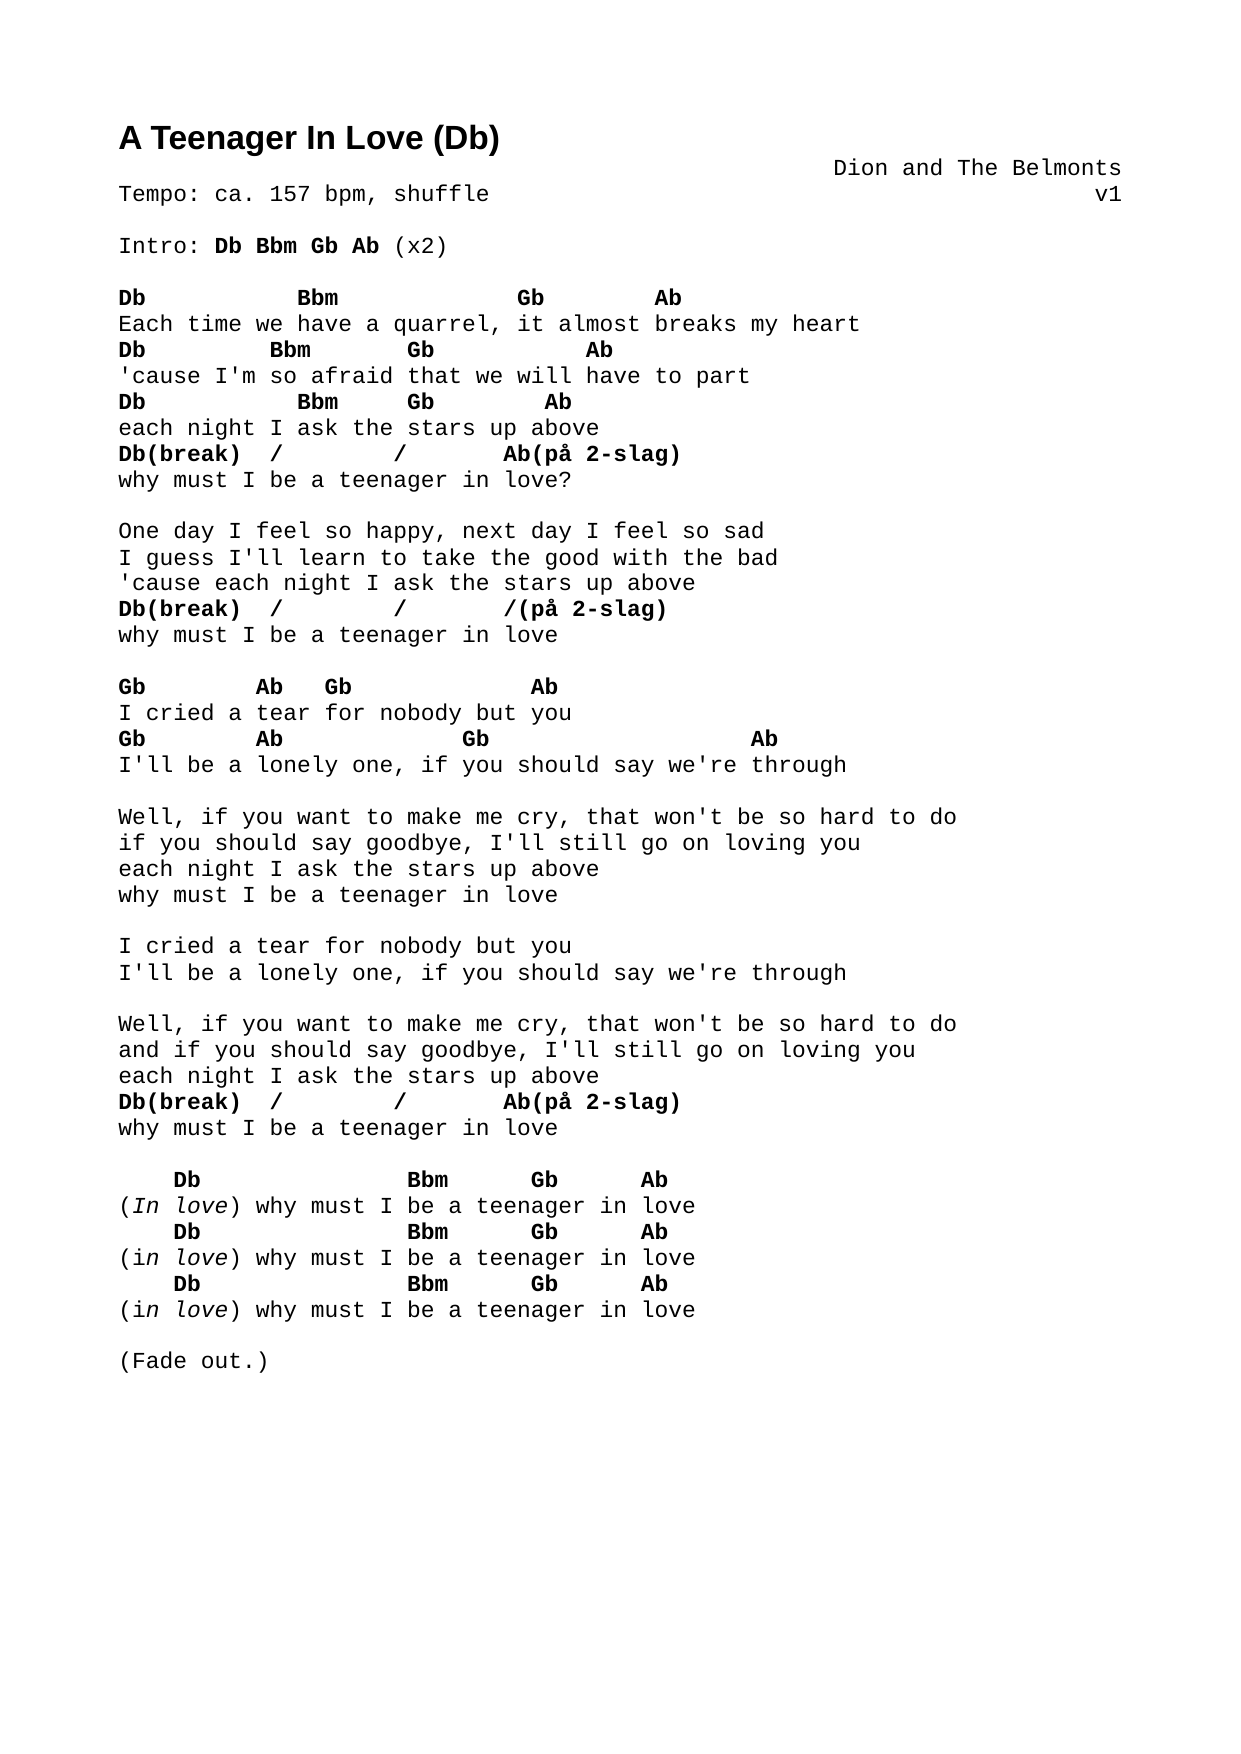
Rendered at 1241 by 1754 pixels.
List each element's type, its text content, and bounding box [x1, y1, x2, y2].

text (in love) why must I be a teenager in love [118, 1298, 1122, 1324]
text why must I be a teenager in love [118, 1116, 1122, 1142]
subtitle A Teenager In Love (Db) [118, 118, 1122, 157]
text and if you should say goodbye, I'll still go on loving you [118, 1039, 1122, 1064]
text Intro: Db Bbm Gb Ab (x2) [118, 234, 1122, 261]
text Dion and The Belmonts [118, 157, 1122, 183]
text I guess I'll learn to take the good with the bad [118, 546, 1122, 572]
text I cried a tear for nobody but you [118, 701, 1122, 727]
text I'll be a lonely one, if you should say we're through [118, 961, 1122, 987]
text Each time we have a quarrel, it almost breaks my heart [118, 312, 1122, 338]
text Db Bbm Gb Ab [118, 390, 1122, 416]
text Db Bbm Gb Ab [118, 338, 1122, 364]
text I'll be a lonely one, if you should say we're through [118, 753, 1122, 779]
text Db(break) / / Ab(på 2-slag) [118, 1091, 1122, 1116]
text if you should say goodbye, I'll still go on loving you [118, 831, 1122, 857]
text why must I be a teenager in love? [118, 468, 1122, 494]
text each night I ask the stars up above [118, 1064, 1122, 1091]
text 'cause each night I ask the stars up above [118, 572, 1122, 598]
text Db Bbm Gb Ab [118, 286, 1122, 312]
text why must I be a teenager in love [118, 883, 1122, 909]
text Db(break) / / /(på 2-slag) [118, 598, 1122, 624]
text I cried a tear for nobody but you [118, 935, 1122, 961]
text (in love) why must I be a teenager in love [118, 1246, 1122, 1272]
text Db Bbm Gb Ab [118, 1168, 1122, 1194]
text 'cause I'm so afraid that we will have to part [118, 364, 1122, 390]
text Db Bbm Gb Ab [118, 1220, 1122, 1246]
text Db Bbm Gb Ab [118, 1272, 1122, 1298]
text Tempo: ca. 157 bpm, shuffle v1 [118, 183, 1122, 209]
text One day I feel so happy, next day I feel so sad [118, 520, 1122, 546]
text (Fade out.) [118, 1350, 1122, 1376]
text Gb Ab Gb Ab [118, 676, 1122, 701]
text Db(break) / / Ab(på 2-slag) [118, 442, 1122, 468]
text Gb Ab Gb Ab [118, 727, 1122, 753]
text (In love) why must I be a teenager in love [118, 1194, 1122, 1220]
text each night I ask the stars up above [118, 857, 1122, 883]
text each night I ask the stars up above [118, 416, 1122, 442]
text Well, if you want to make me cry, that won't be so hard to do [118, 805, 1122, 831]
text Well, if you want to make me cry, that won't be so hard to do [118, 1013, 1122, 1039]
text why must I be a teenager in love [118, 624, 1122, 649]
